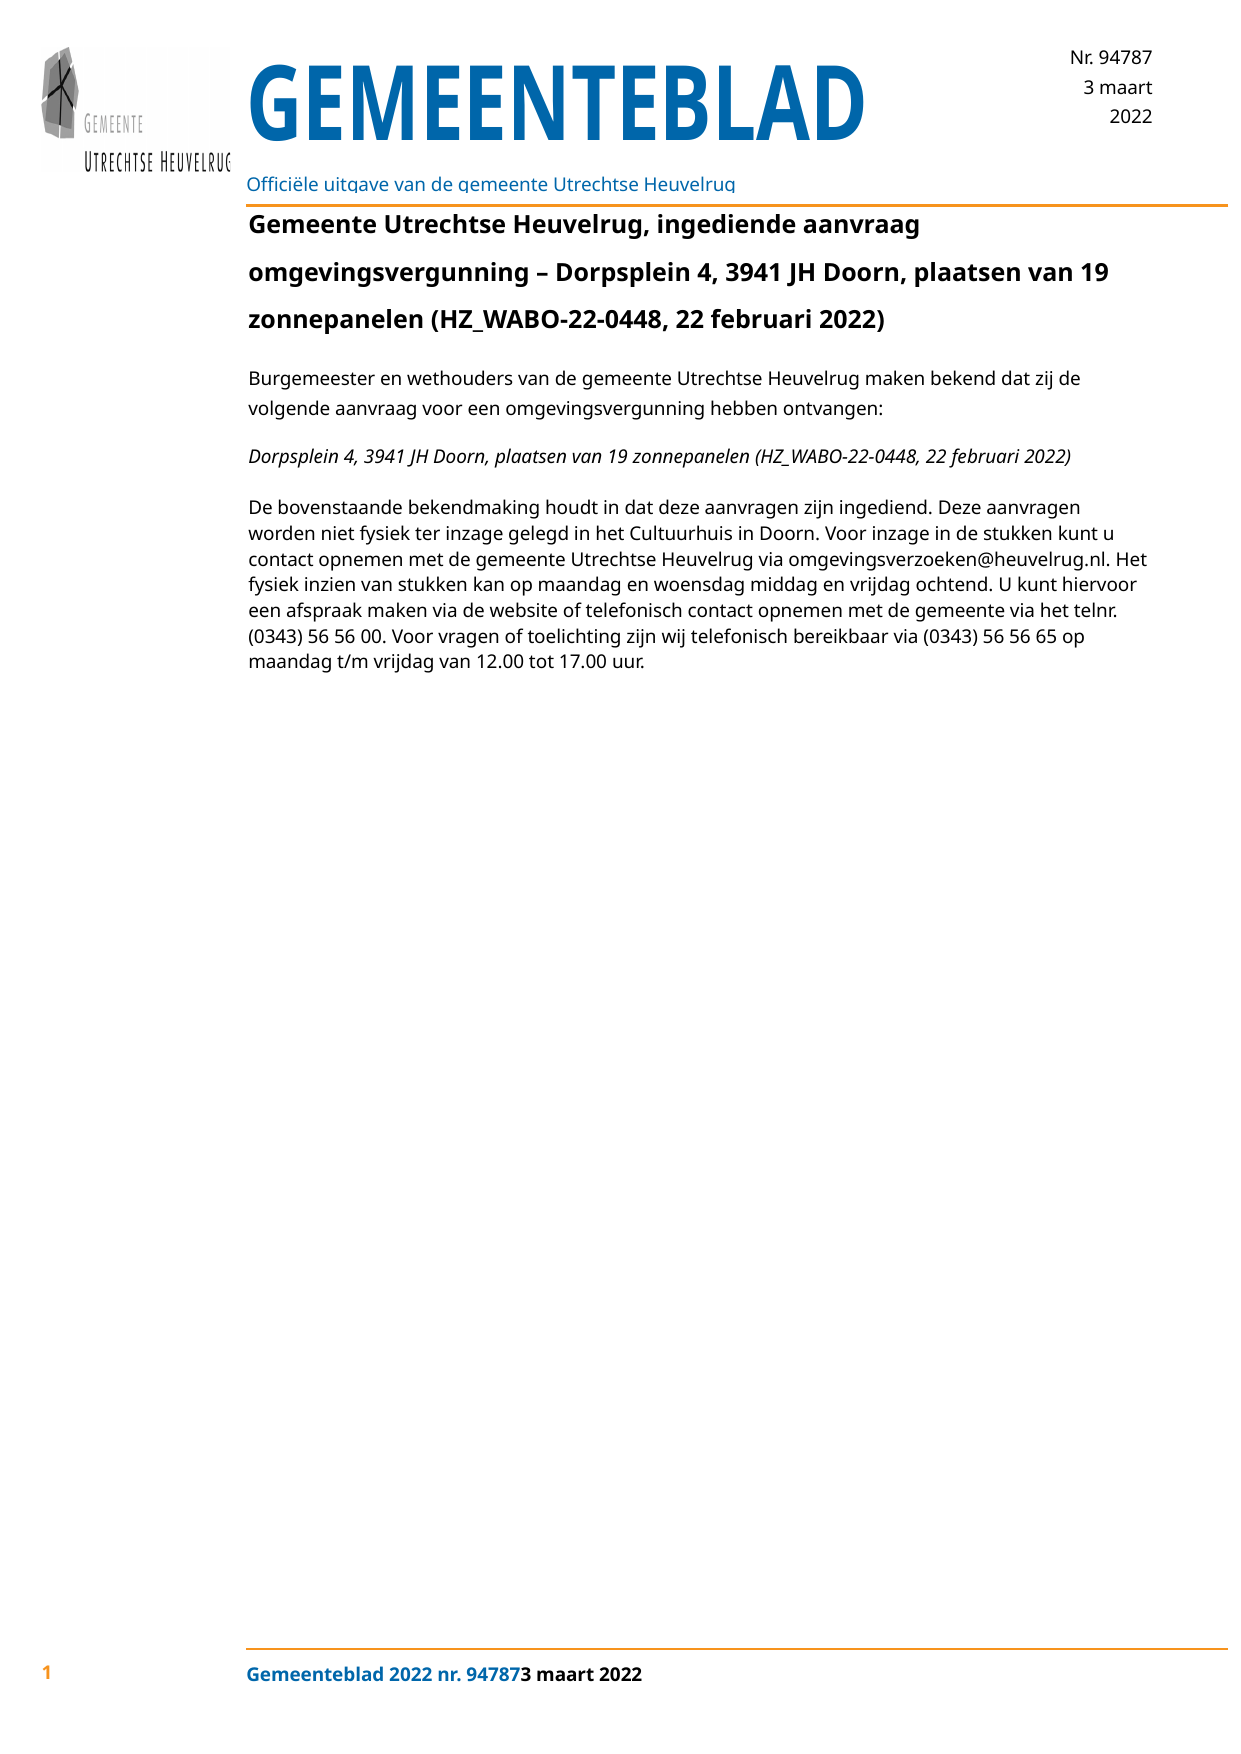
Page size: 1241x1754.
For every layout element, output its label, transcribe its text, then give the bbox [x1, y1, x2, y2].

text Dorpsplein 4, 3941 JH Doorn, plaatsen van 19 zonnepanelen (HZ_WABO-22-0448, 22 februari 2022) [248, 443, 1152, 469]
text Burgemeester en wethouders van de gemeente Utrechtse Heuvelrug maken bekend dat zij de volgende aanvraag voor een omgevingsvergunning hebben ontvangen: [248, 366, 1152, 421]
picture [41, 47, 231, 172]
text Gemeente Utrechtse Heuvelrug, ingediende aanvraag omgevingsvergunning – Dorpsplein 4, 3941 JH Doorn, plaatsen van 19 zonnepanelen (HZ_WABO-22-0448, 22 februari 2022) [248, 207, 1152, 336]
text De bovenstaande bekendmaking houdt in dat deze aanvragen zijn ingediend. Deze aanvragen worden niet fysiek ter inzage gelegd in het Cultuurhuis in Doorn. Voor inzage in de stukken kunt u contact opnemen met de gemeente Utrechtse Heuvelrug via omgevingsverzoeken@heuvelrug.nl. Het fysiek inzien van stukken kan op maandag en woensdag middag en vrijdag ochtend. U kunt hiervoor een afspraak maken via de website of telefonisch contact opnemen met de gemeente via het telnr. (0343) 56 56 00. Voor vragen of toelichting zijn wij telefonisch bereikbaar via (0343) 56 56 65 op maandag t/m vrijdag van 12.00 tot 17.00 uur. [248, 494, 1152, 674]
